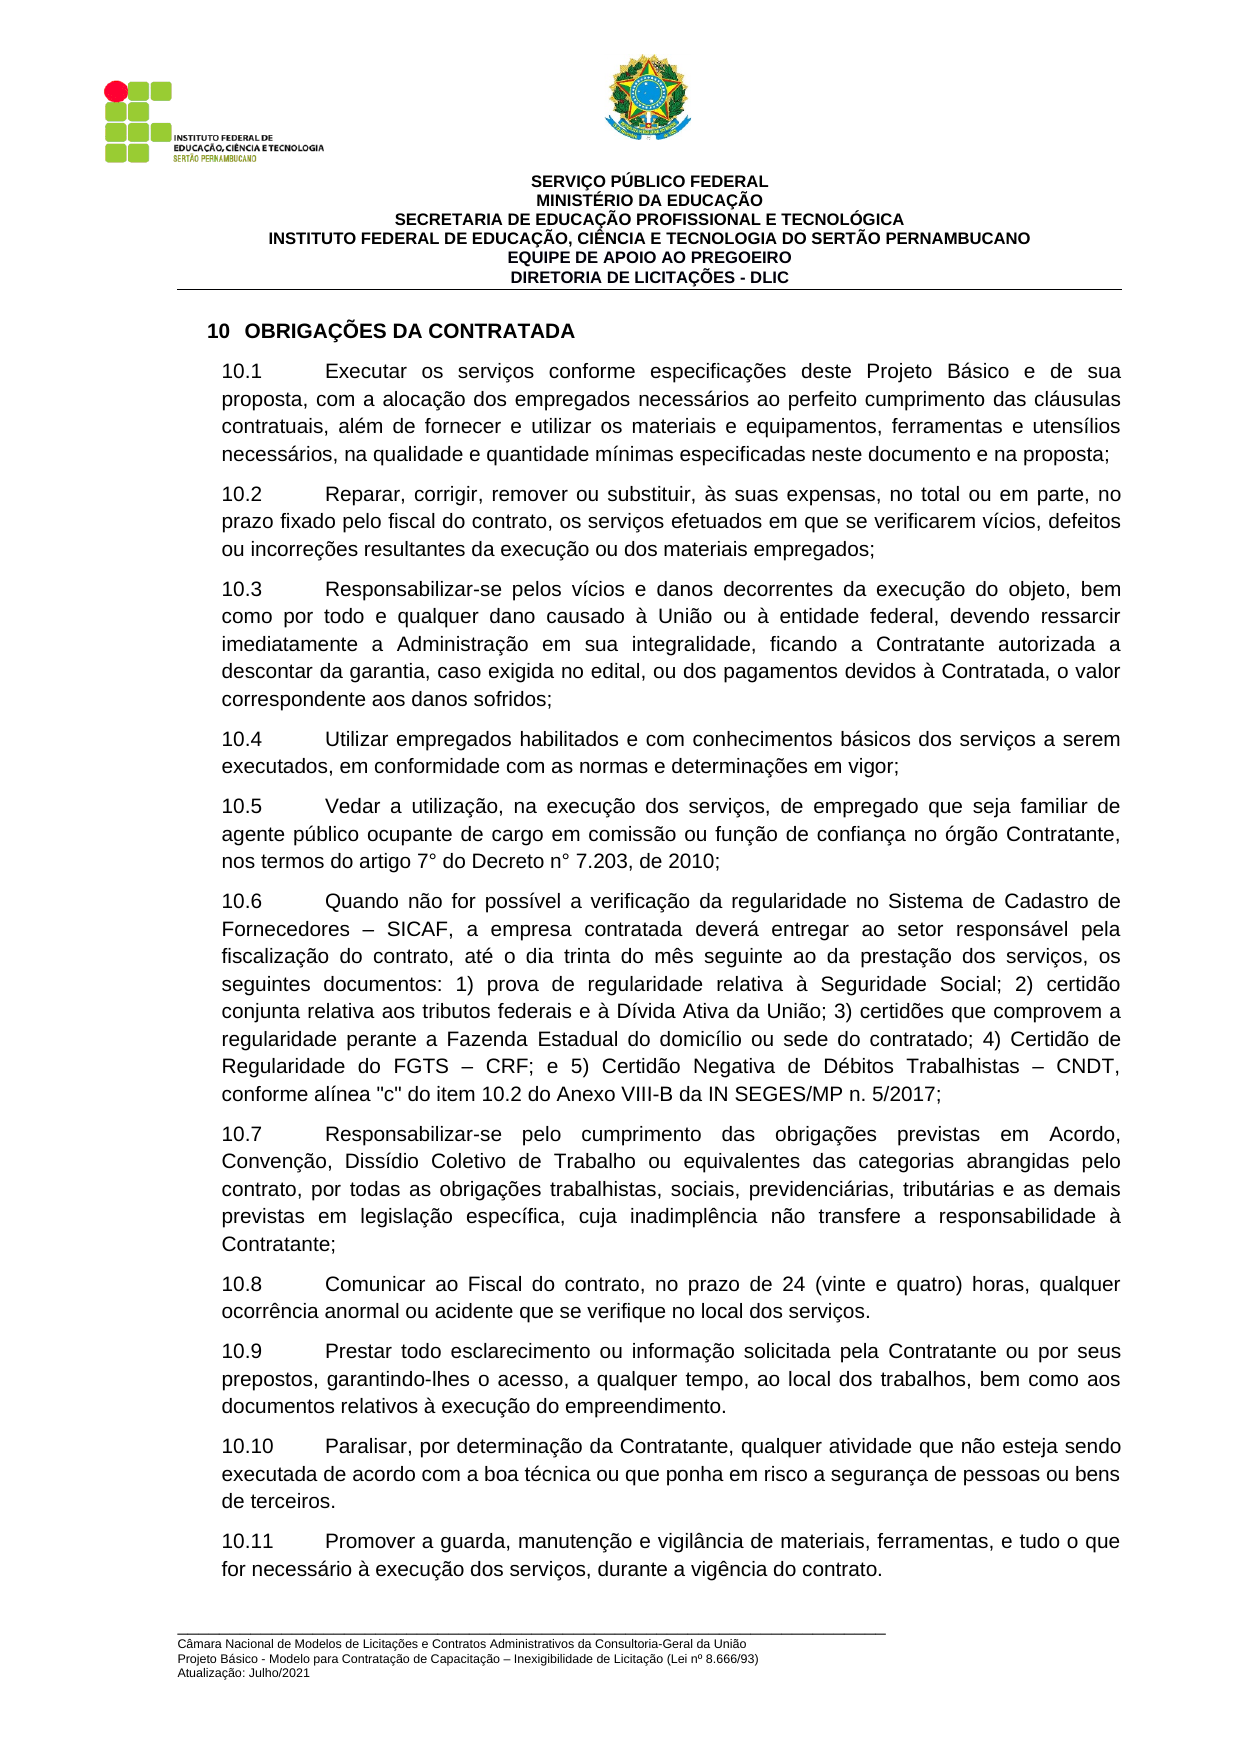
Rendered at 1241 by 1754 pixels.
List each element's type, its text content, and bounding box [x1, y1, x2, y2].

list OBRIGAÇÕES DA CONTRATADA [207, 319, 1122, 343]
list Prestar todo esclarecimento ou informação solicitada pela Contratante ou por seus prepostos, garantindo-lhes o acesso, a qualquer tempo, ao local dos trabalhos, bem como aos documentos relativos à execução do empreendimento. [221, 1339, 1122, 1418]
list Comunicar ao Fiscal do contrato, no prazo de 24 (vinte e quatro) horas, qualquer ocorrência anormal ou acidente que se verifique no local dos serviços. [221, 1272, 1122, 1323]
picture [96, 78, 331, 167]
list Vedar a utilização, na execução dos serviços, de empregado que seja familiar de agente público ocupante de cargo em comissão ou função de confiança no órgão Contratante, nos termos do artigo 7° do Decreto n° 7.203, de 2010; [221, 794, 1122, 873]
list Quando não for possível a verificação da regularidade no Sistema de Cadastro de Fornecedores – SICAF, a empresa contratada deverá entregar ao setor responsável pela fiscalização do contrato, até o dia trinta do mês seguinte ao da prestação dos serviços, os seguintes documentos: 1) prova de regularidade relativa à Seguridade Social; 2) certidão conjunta relativa aos tributos federais e à Dívida Ativa da União; 3) certidões que comprovem a regularidade perante a Fazenda Estadual do domicílio ou sede do contratado; 4) Certidão de Regularidade do FGTS – CRF; e 5) Certidão Negativa de Débitos Trabalhistas – CNDT, conforme alínea "c" do item 10.2 do Anexo VIII-B da IN SEGES/MP n. 5/2017; [221, 889, 1122, 1106]
picture [604, 54, 692, 140]
list Responsabilizar-se pelos vícios e danos decorrentes da execução do objeto, bem como por todo e qualquer dano causado à União ou à entidade federal, devendo ressarcir imediatamente a Administração em sua integralidade, ficando a Contratante autorizada a descontar da garantia, caso exigida no edital, ou dos pagamentos devidos à Contratada, o valor correspondente aos danos sofridos; [221, 577, 1122, 711]
list Reparar, corrigir, remover ou substituir, às suas expensas, no total ou em parte, no prazo fixado pelo fiscal do contrato, os serviços efetuados em que se verificarem vícios, defeitos ou incorreções resultantes da execução ou dos materiais empregados; [221, 482, 1122, 561]
list Utilizar empregados habilitados e com conhecimentos básicos dos serviços a serem executados, em conformidade com as normas e determinações em vigor; [221, 727, 1122, 778]
list Promover a guarda, manutenção e vigilância de materiais, ferramentas, e tudo o que for necessário à execução dos serviços, durante a vigência do contrato. [221, 1529, 1122, 1581]
list Responsabilizar-se pelo cumprimento das obrigações previstas em Acordo, Convenção, Dissídio Coletivo de Trabalho ou equivalentes das categorias abrangidas pelo contrato, por todas as obrigações trabalhistas, sociais, previdenciárias, tributárias e as demais previstas em legislação específica, cuja inadimplência não transfere a responsabilidade à Contratante; [221, 1122, 1122, 1256]
list Paralisar, por determinação da Contratante, qualquer atividade que não esteja sendo executada de acordo com a boa técnica ou que ponha em risco a segurança de pessoas ou bens de terceiros. [221, 1434, 1122, 1513]
list Executar os serviços conforme especificações deste Projeto Básico e de sua proposta, com a alocação dos empregados necessários ao perfeito cumprimento das cláusulas contratuais, além de fornecer e utilizar os materiais e equipamentos, ferramentas e utensílios necessários, na qualidade e quantidade mínimas especificadas neste documento e na proposta; [221, 359, 1122, 466]
